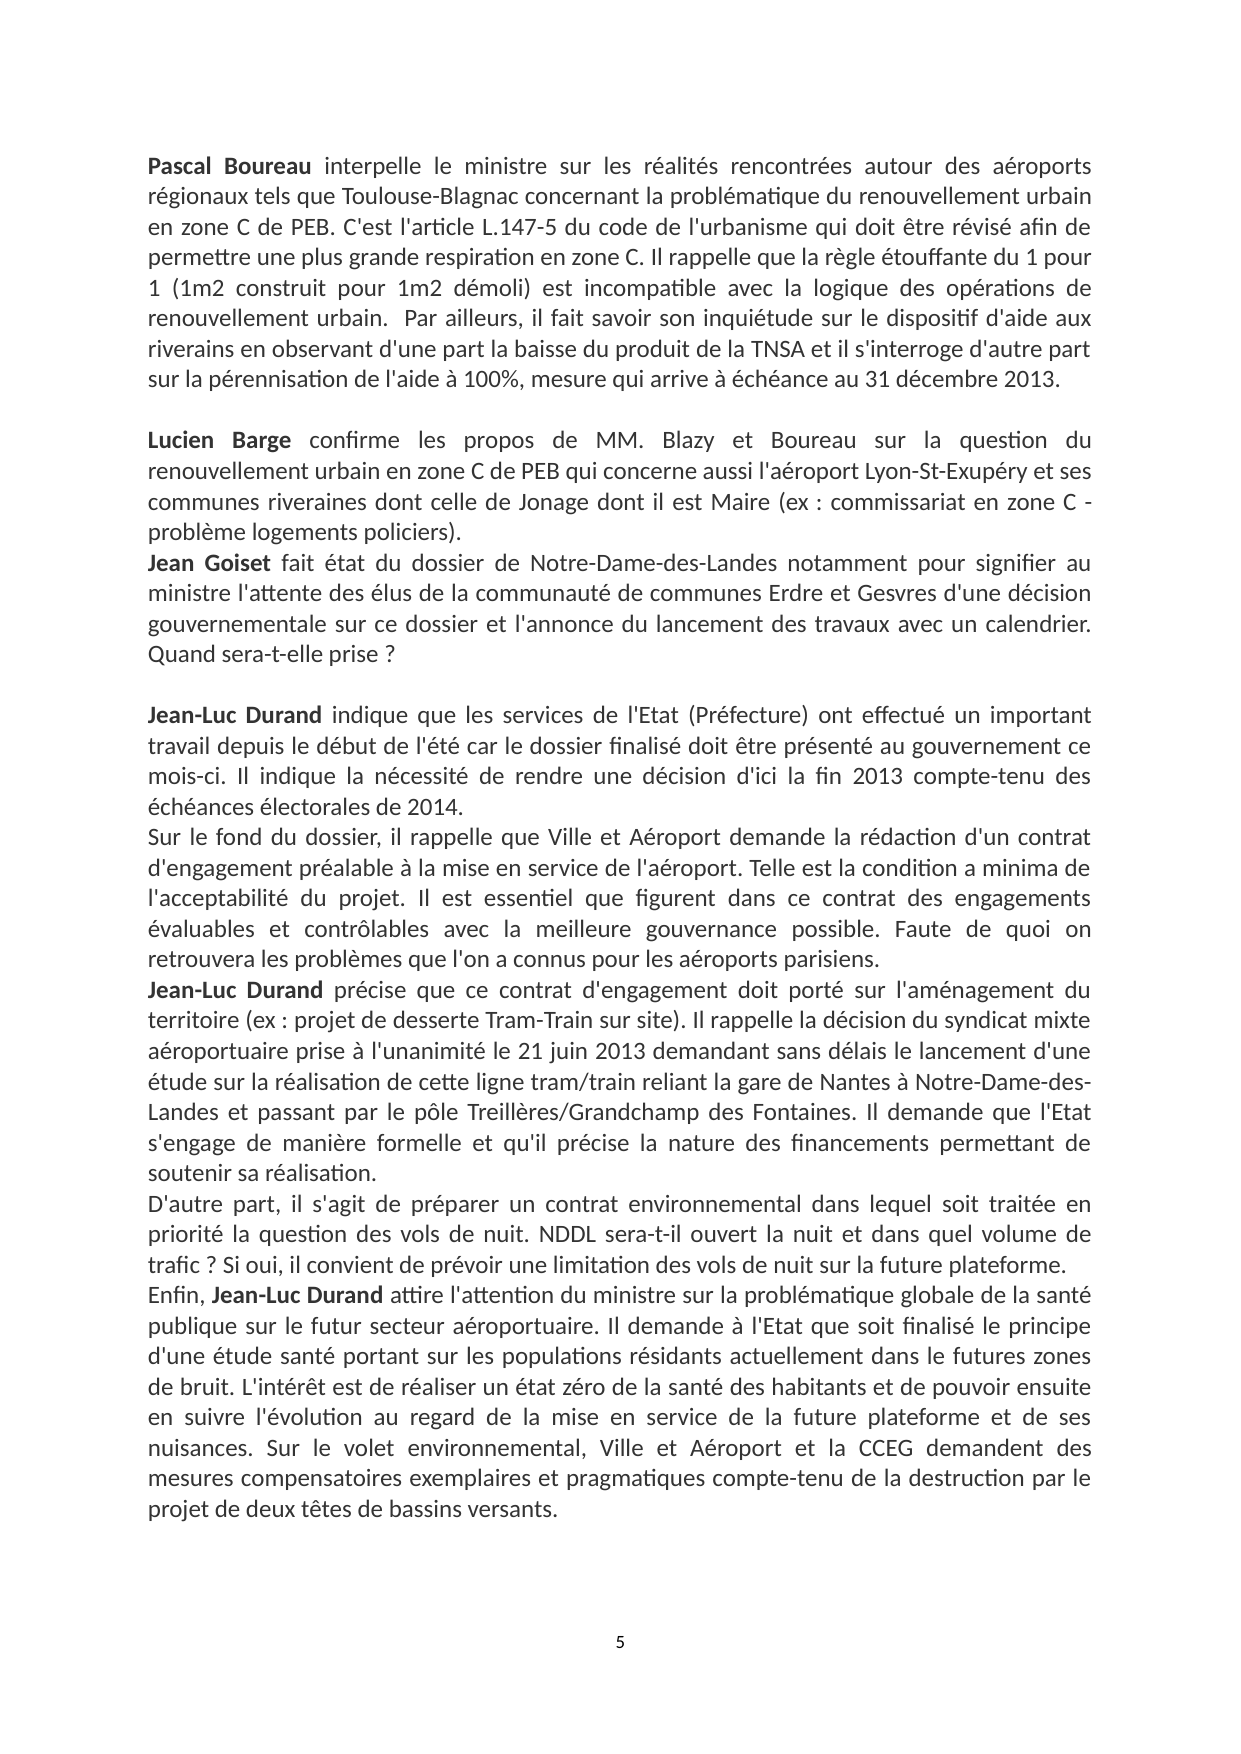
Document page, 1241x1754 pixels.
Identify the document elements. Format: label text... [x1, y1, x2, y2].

text Jean-Luc Durand précise que ce contrat d'engagement doit porté sur l'aménagement du territoire (ex : projet de desserte Tram-Train sur site). Il rappelle la décision du syndicat mixte aéroportuaire prise à l'unanimité le 21 juin 2013 demandant sans délais le lancement d'une étude sur la réalisation de cette ligne tram/train reliant la gare de Nantes à Notre-Dame-des-Landes et passant par le pôle Treillères/Grandchamp des Fontaines. Il demande que l'Etat s'engage de manière formelle et qu'il précise la nature des financements permettant de soutenir sa réalisation. [148, 974, 1093, 1188]
text Jean Goiset fait état du dossier de Notre-Dame-des-Landes notamment pour signifier au ministre l'attente des élus de la communauté de communes Erdre et Gesvres d'une décision gouvernementale sur ce dossier et l'annonce du lancement des travaux avec un calendrier. Quand sera-t-elle prise ? [148, 547, 1093, 669]
text Lucien Barge confirme les propos de MM. Blazy et Boureau sur la question du renouvellement urbain en zone C de PEB qui concerne aussi l'aéroport Lyon-St-Exupéry et ses communes riveraines dont celle de Jonage dont il est Maire (ex : commissariat en zone C -problème logements policiers). [148, 425, 1093, 547]
text Jean-Luc Durand indique que les services de l'Etat (Préfecture) ont effectué un important travail depuis le début de l'été car le dossier finalisé doit être présenté au gouvernement ce mois-ci. Il indique la nécessité de rendre une décision d'ici la fin 2013 compte-tenu des échéances électorales de 2014. [148, 699, 1093, 821]
text Sur le fond du dossier, il rappelle que Ville et Aéroport demande la rédaction d'un contrat d'engagement préalable à la mise en service de l'aéroport. Telle est la condition a minima de l'acceptabilité du projet. Il est essentiel que figurent dans ce contrat des engagements évaluables et contrôlables avec la meilleure gouvernance possible. Faute de quoi on retrouvera les problèmes que l'on a connus pour les aéroports parisiens. [148, 821, 1093, 974]
text Enfin, Jean-Luc Durand attire l'attention du ministre sur la problématique globale de la santé publique sur le futur secteur aéroportuaire. Il demande à l'Etat que soit finalisé le principe d'une étude santé portant sur les populations résidants actuellement dans le futures zones de bruit. L'intérêt est de réaliser un état zéro de la santé des habitants et de pouvoir ensuite en suivre l'évolution au regard de la mise en service de la future plateforme et de ses nuisances. Sur le volet environnemental, Ville et Aéroport et la CCEG demandent des mesures compensatoires exemplaires et pragmatiques compte-tenu de la destruction par le projet de deux têtes de bassins versants. [148, 1279, 1093, 1523]
text Pascal Boureau interpelle le ministre sur les réalités rencontrées autour des aéroports régionaux tels que Toulouse-Blagnac concernant la problématique du renouvellement urbain en zone C de PEB. C'est l'article L.147-5 du code de l'urbanisme qui doit être révisé afin de permettre une plus grande respiration en zone C. Il rappelle que la règle étouffante du 1 pour 1 (1m2 construit pour 1m2 démoli) est incompatible avec la logique des opérations de renouvellement urbain. Par ailleurs, il fait savoir son inquiétude sur le dispositif d'aide aux riverains en observant d'une part la baisse du produit de la TNSA et il s'interroge d'autre part sur la pérennisation de l'aide à 100%, mesure qui arrive à échéance au 31 décembre 2013. [148, 150, 1093, 394]
text D'autre part, il s'agit de préparer un contrat environnemental dans lequel soit traitée en priorité la question des vols de nuit. NDDL sera-t-il ouvert la nuit et dans quel volume de trafic ? Si oui, il convient de prévoir une limitation des vols de nuit sur la future plateforme. [148, 1188, 1093, 1279]
